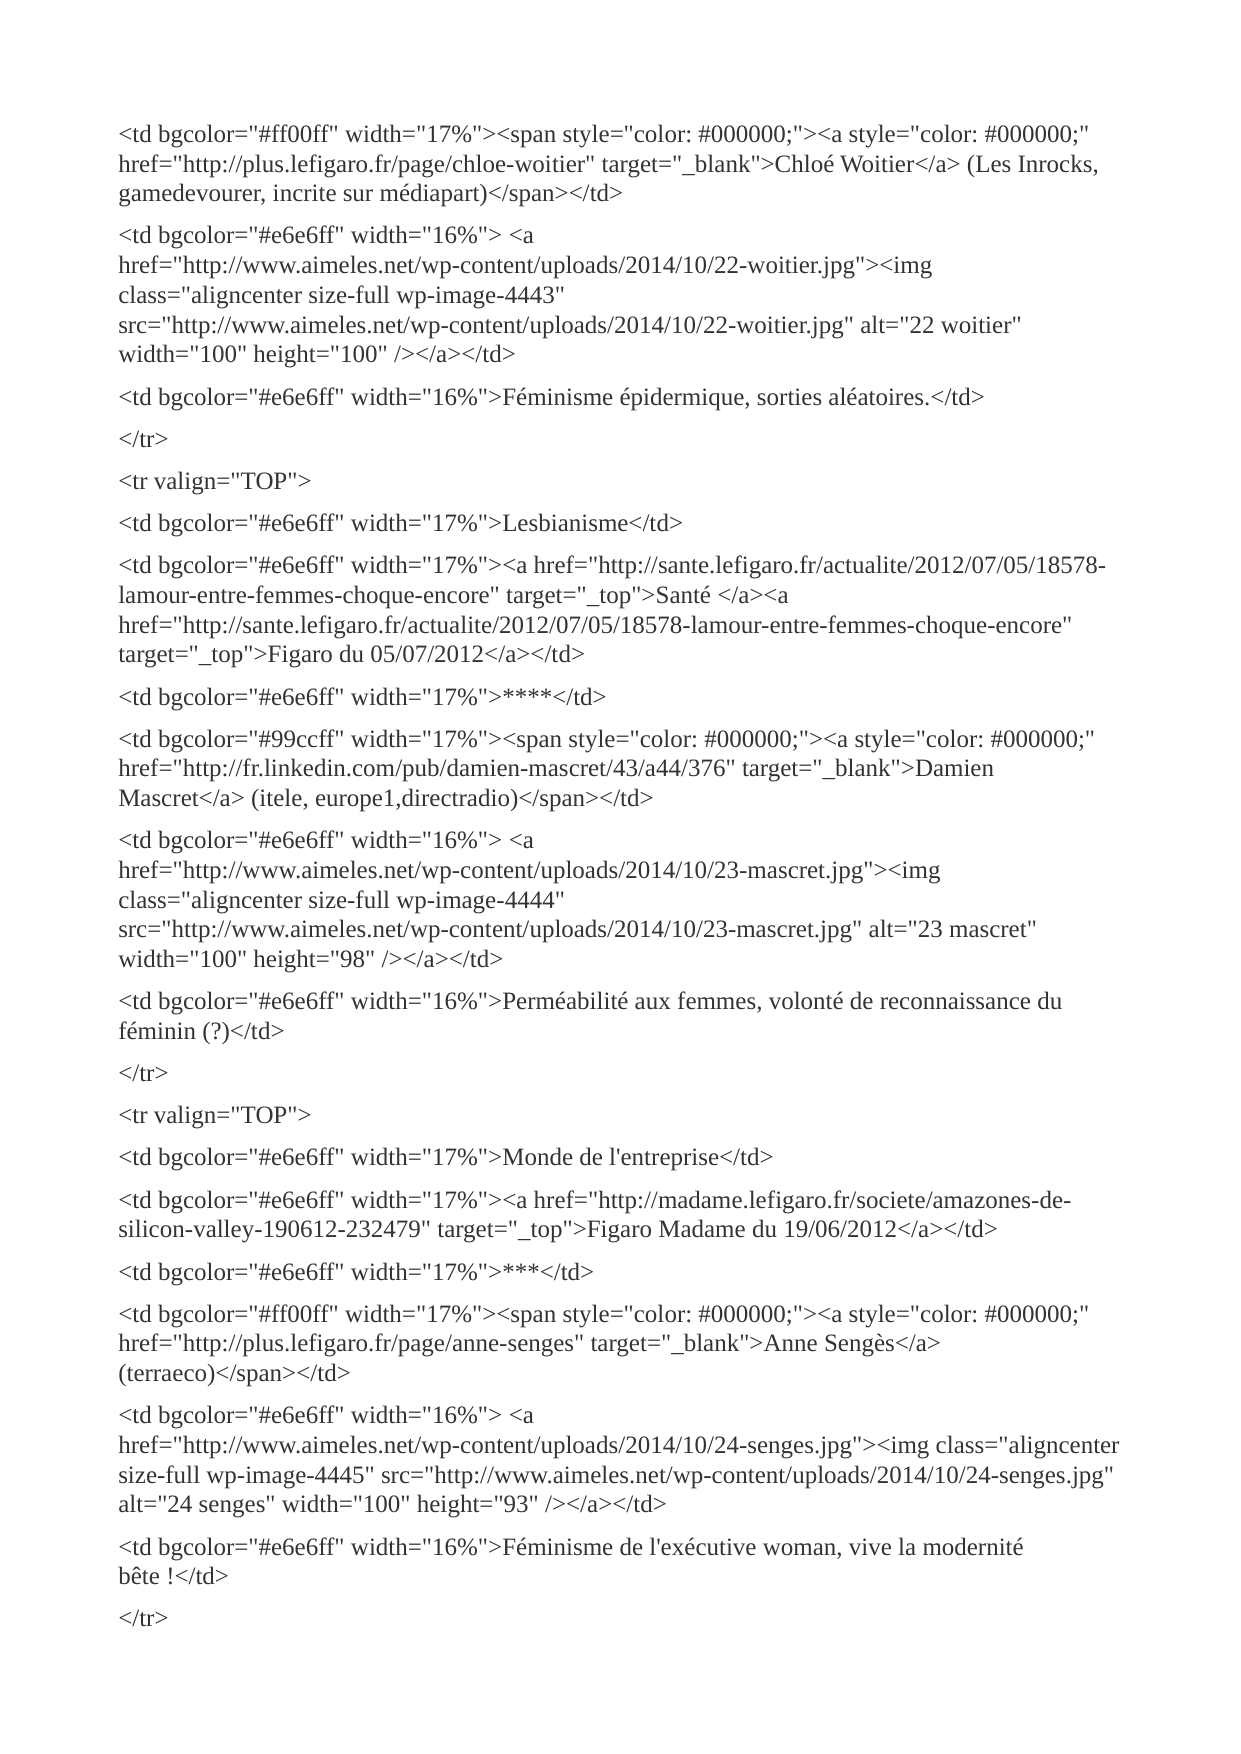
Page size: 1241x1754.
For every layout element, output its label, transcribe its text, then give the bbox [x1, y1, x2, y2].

text <td bgcolor="#e6e6ff" width="17%"><a href="http://madame.lefigaro.fr/societe/amazones-de-silicon-valley-190612-232479" target="_top">Figaro Madame du 19/06/2012</a></td> [118, 1184, 1122, 1243]
text <td bgcolor="#e6e6ff" width="16%"> <a href="http://www.aimeles.net/wp-content/uploads/2014/10/22-woitier.jpg"><img class="aligncenter size-full wp-image-4443" src="http://www.aimeles.net/wp-content/uploads/2014/10/22-woitier.jpg" alt="22 woitier" width="100" height="100" /></a></td> [118, 220, 1122, 368]
text <tr valign="TOP"> [118, 465, 1122, 495]
text <td bgcolor="#99ccff" width="17%"><span style="color: #000000;"><a style="color: #000000;" href="http://fr.linkedin.com/pub/damien-mascret/43/a44/376" target="_blank">Damien Mascret</a> (itele, europe1,directradio)</span></td> [118, 723, 1122, 812]
text <td bgcolor="#e6e6ff" width="17%"><a href="http://sante.lefigaro.fr/actualite/2012/07/05/18578-lamour-entre-femmes-choque-encore" target="_top">Santé </a><a href="http://sante.lefigaro.fr/actualite/2012/07/05/18578-lamour-entre-femmes-choque-encore" target="_top">Figaro du 05/07/2012</a></td> [118, 549, 1122, 668]
text <td bgcolor="#e6e6ff" width="17%">Lesbianisme</td> [118, 507, 1122, 537]
text <td bgcolor="#ff00ff" width="17%"><span style="color: #000000;"><a style="color: #000000;" href="http://plus.lefigaro.fr/page/anne-senges" target="_blank">Anne Sengès</a> (terraeco)</span></td> [118, 1298, 1122, 1387]
text <td bgcolor="#e6e6ff" width="17%">****</td> [118, 681, 1122, 710]
text <tr valign="TOP"> [118, 1099, 1122, 1129]
text <td bgcolor="#e6e6ff" width="16%">Perméabilité aux femmes, volonté de reconnaissance du féminin (?)</td> [118, 985, 1122, 1045]
text <td bgcolor="#e6e6ff" width="16%">Féminisme épidermique, sorties aléatoires.</td> [118, 381, 1122, 410]
text <td bgcolor="#e6e6ff" width="16%"> <a href="http://www.aimeles.net/wp-content/uploads/2014/10/23-mascret.jpg"><img class="aligncenter size-full wp-image-4444" src="http://www.aimeles.net/wp-content/uploads/2014/10/23-mascret.jpg" alt="23 mascret" width="100" height="98" /></a></td> [118, 824, 1122, 973]
text <td bgcolor="#ff00ff" width="17%"><span style="color: #000000;"><a style="color: #000000;" href="http://plus.lefigaro.fr/page/chloe-woitier" target="_blank">Chloé Woitier</a> (Les Inrocks, gamedevourer, incrite sur médiapart)</span></td> [118, 118, 1122, 207]
text <td bgcolor="#e6e6ff" width="16%">Féminisme de l'exécutive woman, vive la modernité bête !</td> [118, 1531, 1122, 1590]
text </tr> [118, 1602, 1122, 1632]
text </tr> [118, 1057, 1122, 1087]
text <td bgcolor="#e6e6ff" width="17%">Monde de l'entreprise</td> [118, 1142, 1122, 1171]
text </tr> [118, 423, 1122, 452]
text <td bgcolor="#e6e6ff" width="17%">***</td> [118, 1256, 1122, 1285]
text <td bgcolor="#e6e6ff" width="16%"> <a href="http://www.aimeles.net/wp-content/uploads/2014/10/24-senges.jpg"><img class="aligncenter size-full wp-image-4445" src="http://www.aimeles.net/wp-content/uploads/2014/10/24-senges.jpg" alt="24 senges" width="100" height="93" /></a></td> [118, 1399, 1122, 1518]
